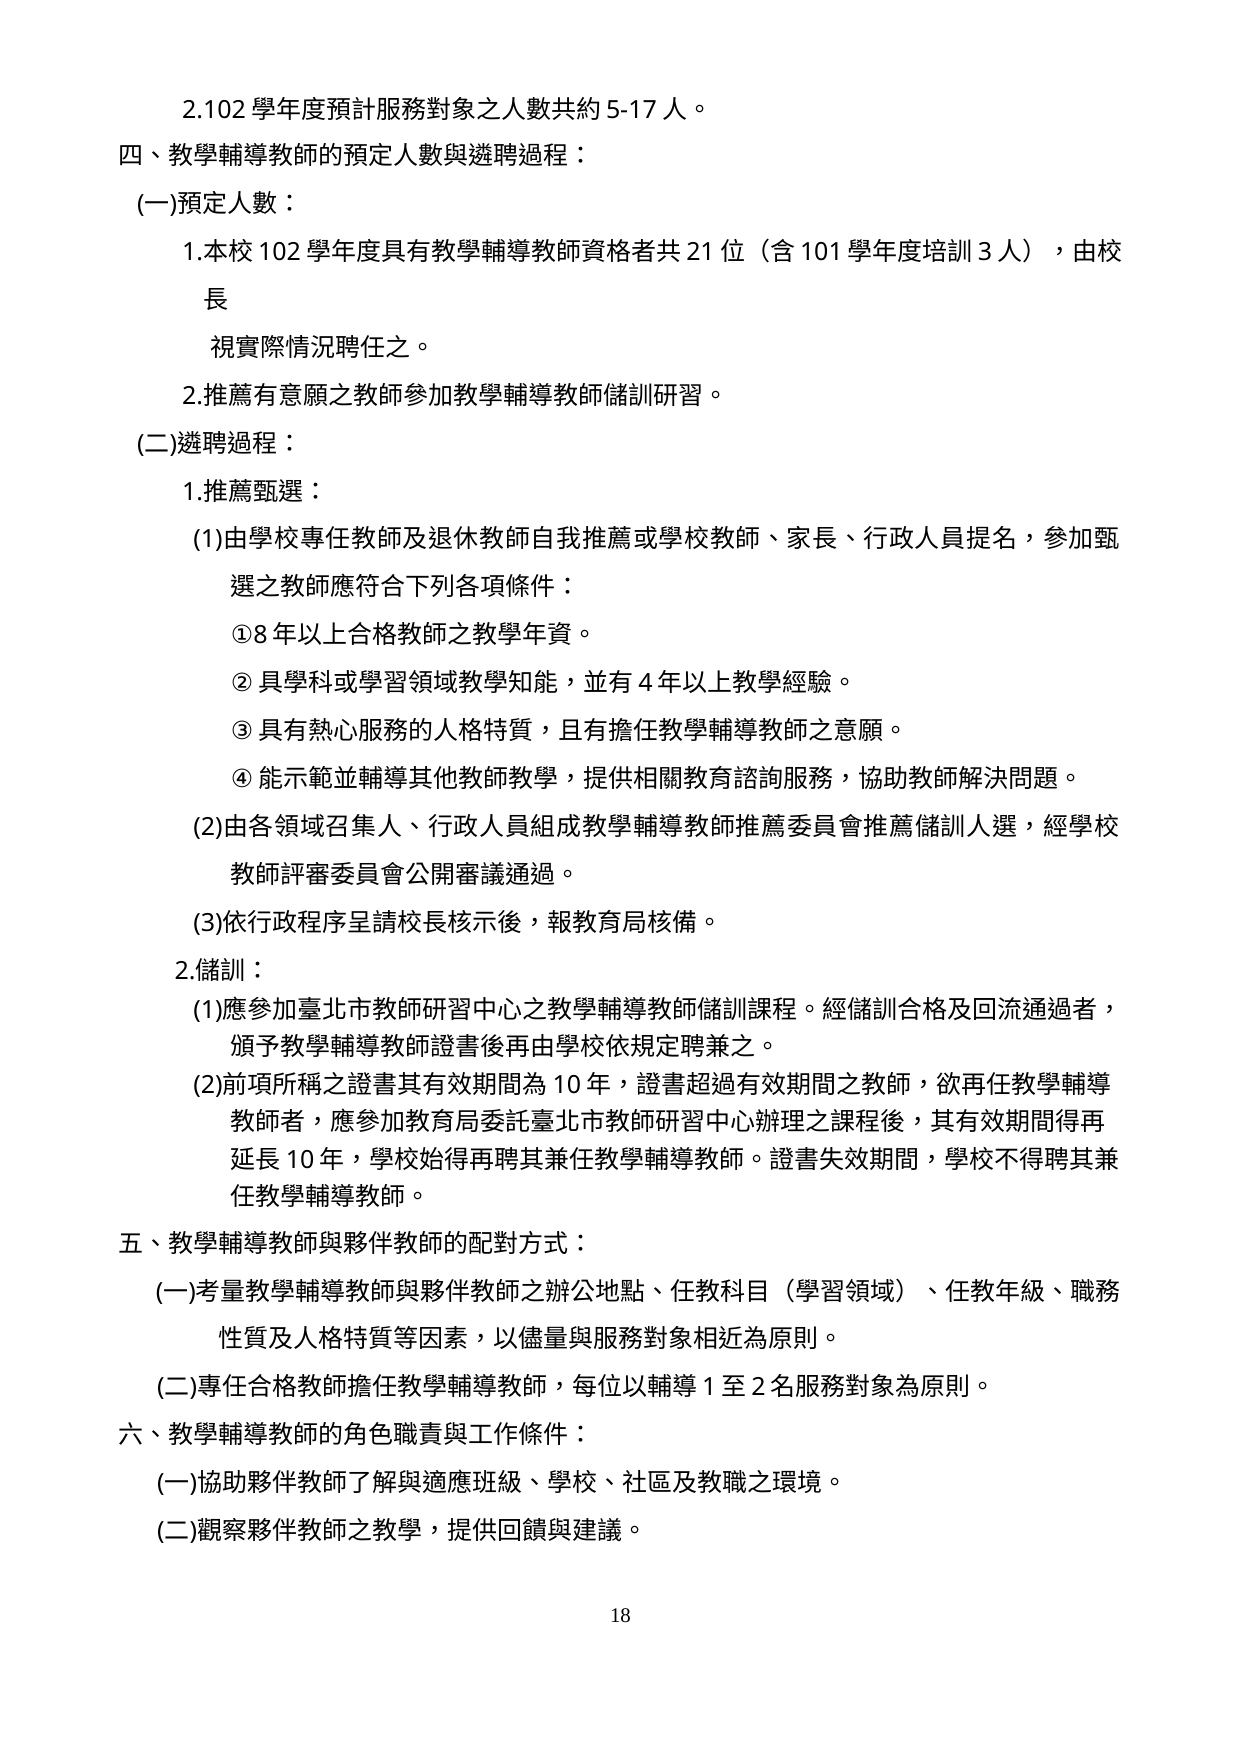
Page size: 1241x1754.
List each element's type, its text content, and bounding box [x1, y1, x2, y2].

text (1)應參加臺北市教師研習中心之教學輔導教師儲訓課程。經儲訓合格及回流通過者，頒予教學輔導教師證書後再由學校依規定聘兼之。 [193, 989, 1122, 1064]
text 2.推薦有意願之教師參加教學輔導教師儲訓研習。 [182, 366, 1122, 414]
text 五、教學輔導教師與夥伴教師的配對方式： [118, 1214, 1122, 1262]
text (二)觀察夥伴教師之教學，提供回饋與建議。 [157, 1501, 1122, 1549]
text (二)遴聘過程： [137, 414, 1122, 462]
text (二)專任合格教師擔任教學輔導教師，每位以輔導1至2名服務對象為原則。 [157, 1357, 1122, 1405]
text 1.本校102學年度具有教學輔導教師資格者共21位（含101學年度培訓3人），由校長 [182, 222, 1122, 318]
text ②具學科或學習領域教學知能，並有4年以上教學經驗。 [162, 653, 1122, 701]
text 2.102學年度預計服務對象之人數共約5-17人。 [182, 89, 1122, 126]
text 六、教學輔導教師的角色職責與工作條件： [118, 1405, 1122, 1453]
text (1)由學校專任教師及退休教師自我推薦或學校教師、家長、行政人員提名，參加甄選之教師應符合下列各項條件： [193, 509, 1122, 605]
text ①8年以上合格教師之教學年資。 [162, 605, 1122, 653]
text (2)前項所稱之證書其有效期間為10年，證書超過有效期間之教師，欲再任教學輔導教師者，應參加教育局委託臺北市教師研習中心辦理之課程後，其有效期間得再延長10年，學校始得再聘其兼任教學輔導教師。證書失效期間，學校不得聘其兼任教學輔導教師。 [193, 1064, 1122, 1214]
text 2.儲訓： [118, 941, 1122, 989]
text (3)依行政程序呈請校長核示後，報教育局核備。 [193, 893, 1122, 941]
text (一)協助夥伴教師了解與適應班級、學校、社區及教職之環境。 [157, 1453, 1122, 1501]
text 視實際情況聘任之。 [173, 318, 1122, 366]
text 1.推薦甄選： [182, 462, 1122, 509]
text ④能示範並輔導其他教師教學，提供相關教育諮詢服務，協助教師解決問題。 [118, 749, 1122, 797]
text (一)預定人數： [118, 174, 1122, 222]
text (2)由各領域召集人、行政人員組成教學輔導教師推薦委員會推薦儲訓人選，經學校教師評審委員會公開審議通過。 [193, 797, 1122, 893]
text (一)考量教學輔導教師與夥伴教師之辦公地點、任教科目（學習領域）、任教年級、職務性質及人格特質等因素，以儘量與服務對象相近為原則。 [156, 1262, 1122, 1357]
text ③具有熱心服務的人格特質，且有擔任教學輔導教師之意願。 [162, 701, 1122, 749]
text 四、教學輔導教師的預定人數與遴聘過程： [118, 126, 1122, 174]
